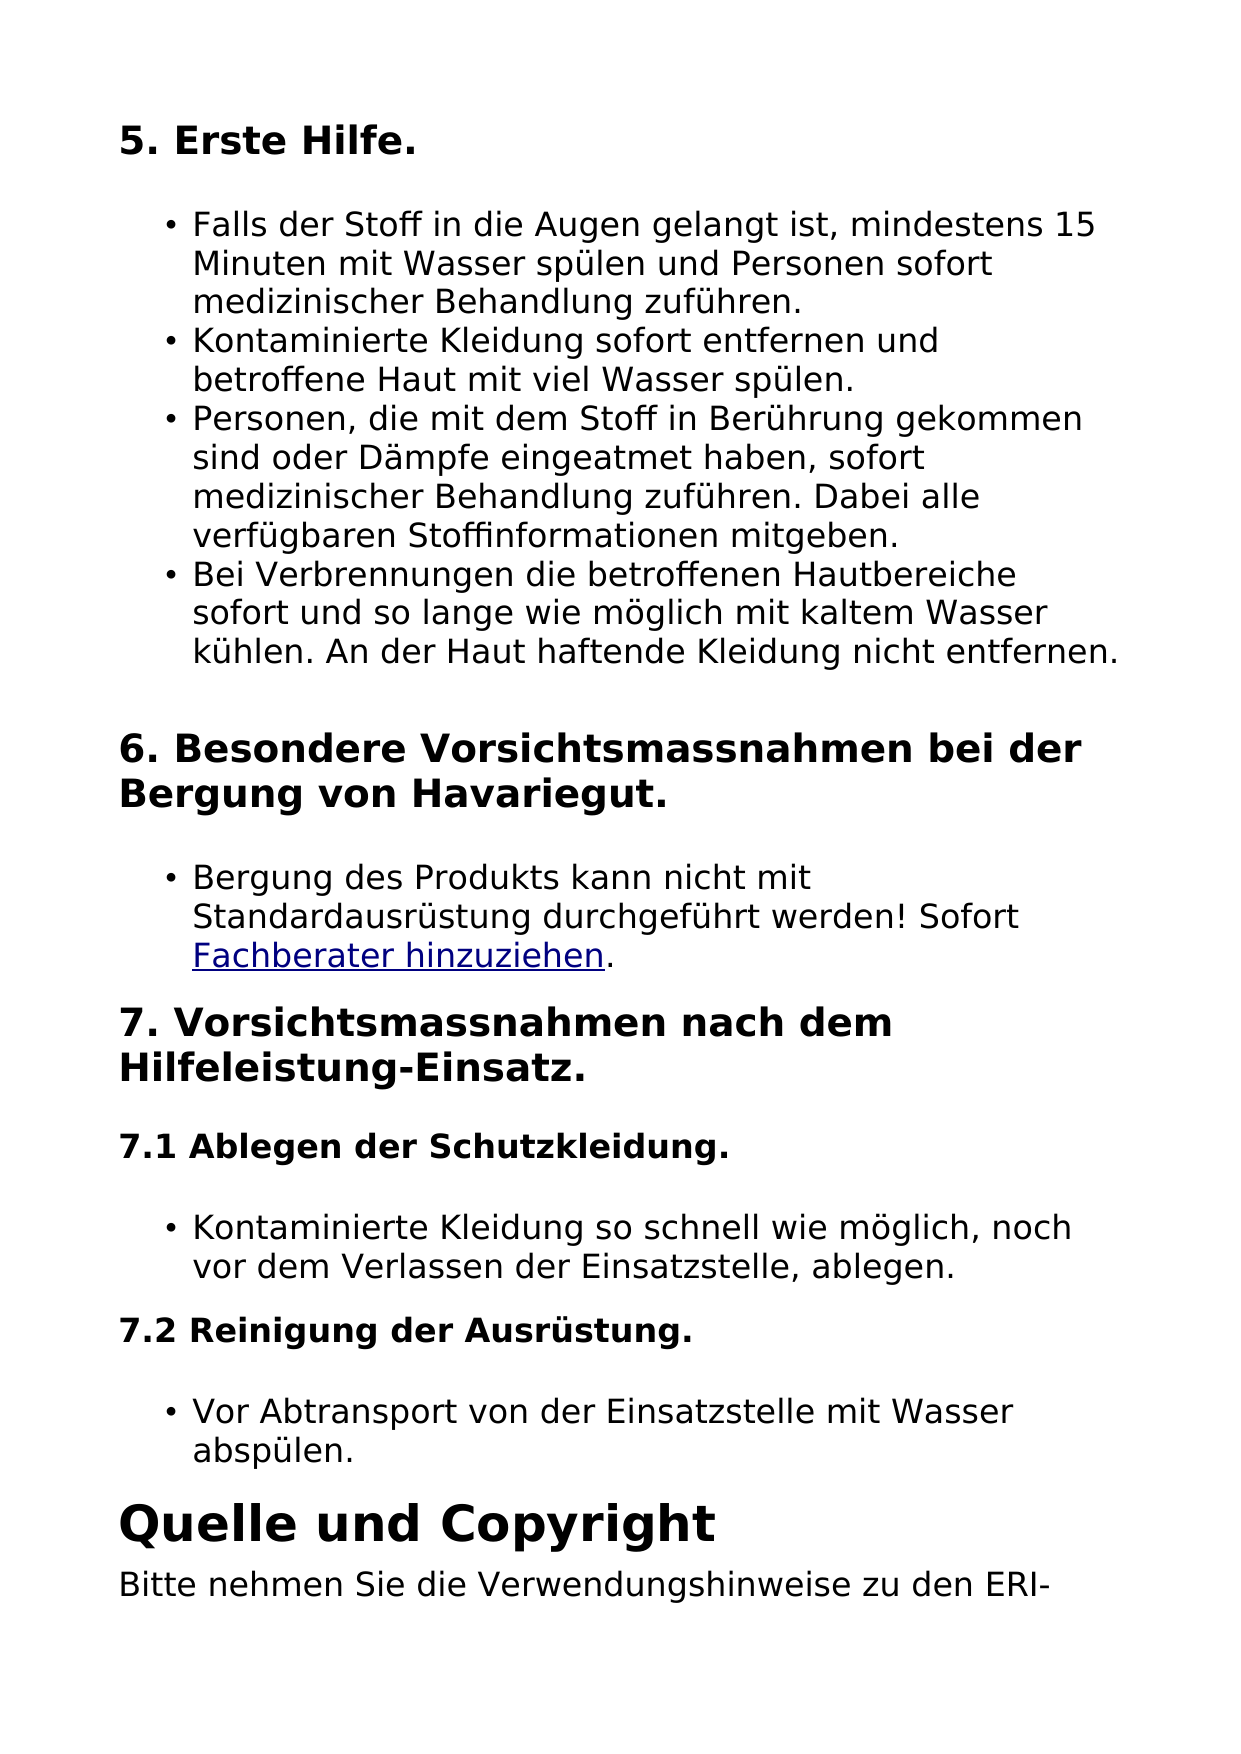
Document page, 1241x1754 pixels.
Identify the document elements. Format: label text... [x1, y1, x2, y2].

list Personen, die mit dem Stoff in Berührung gekommen sind oder Dämpfe eingeatmet haben, sofort medizinischer Behandlung zuführen. Dabei alle verfügbaren Stoffinformationen mitgeben. [177, 399, 1122, 555]
subtitle 7.1 Ablegen der Schutzkleidung. [118, 1128, 1122, 1167]
subtitle 7.2 Reinigung der Ausrüstung. [118, 1311, 1122, 1350]
list Kontaminierte Kleidung sofort entfernen und betroffene Haut mit viel Wasser spülen. [177, 322, 1122, 399]
subtitle 5. Erste Hilfe. [118, 118, 1122, 163]
list Bei Verbrennungen die betroffenen Hautbereiche sofort und so lange wie möglich mit kaltem Wasser kühlen. An der Haut haftende Kleidung nicht entfernen. [177, 555, 1122, 672]
text Bitte nehmen Sie die Verwendungshinweise zu den ERI- [118, 1566, 1122, 1604]
subtitle Quelle und Copyright [118, 1495, 1122, 1553]
list Bergung des Produkts kann nicht mit Standardausrüstung durchgeführt werden! Sofort Fachberater hinzuziehen. [177, 858, 1122, 975]
subtitle 7. Vorsichtsmassnahmen nach dem Hilfeleistung-Einsatz. [118, 1000, 1122, 1090]
list Falls der Stoff in die Augen gelangt ist, mindestens 15 Minuten mit Wasser spülen und Personen sofort medizinischer Behandlung zuführen. [177, 205, 1122, 322]
subtitle 6. Besondere Vorsichtsmassnahmen bei der Bergung von Havariegut. [118, 726, 1122, 816]
list Vor Abtransport von der Einsatzstelle mit Wasser abspülen. [177, 1392, 1122, 1470]
list Kontaminierte Kleidung so schnell wie möglich, noch vor dem Verlassen der Einsatzstelle, ablegen. [177, 1209, 1122, 1286]
